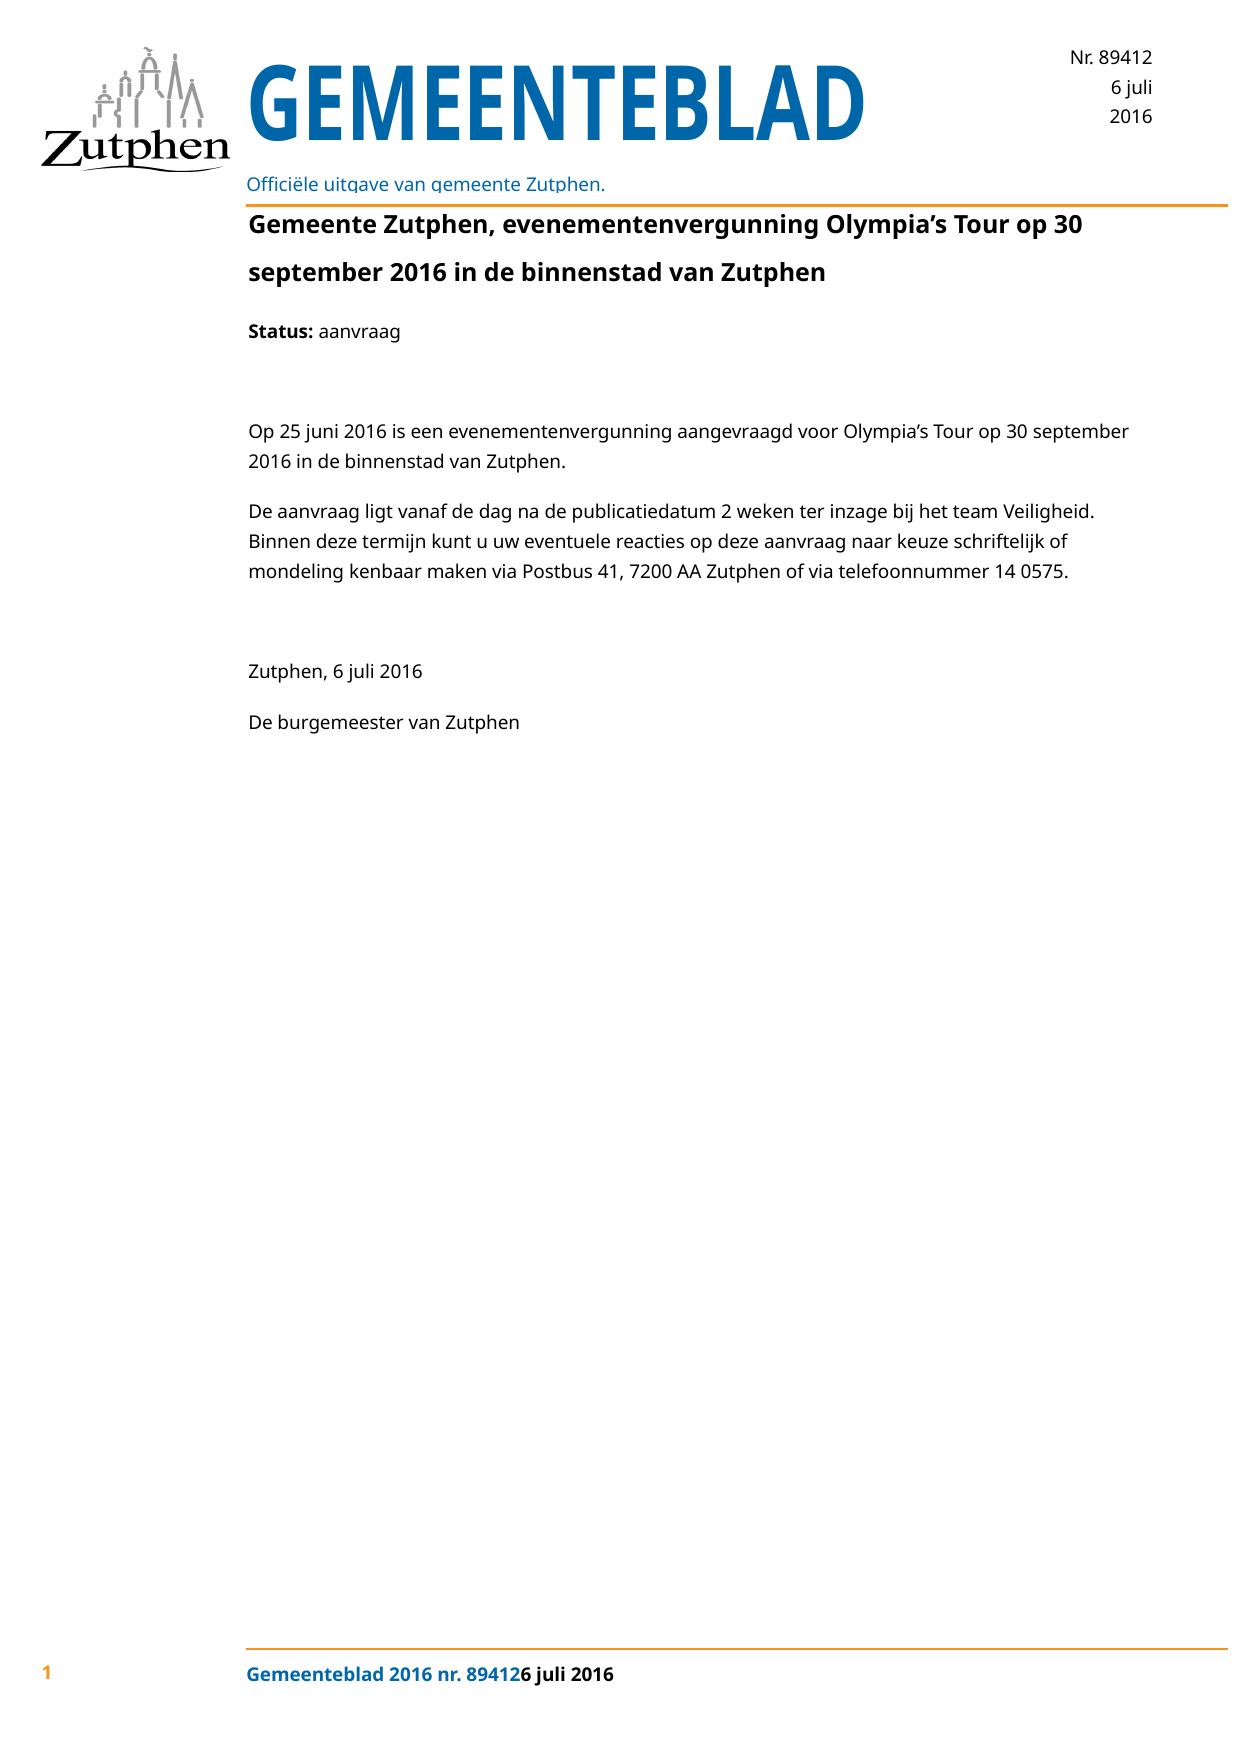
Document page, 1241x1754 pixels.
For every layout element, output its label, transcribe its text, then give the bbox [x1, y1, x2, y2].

text Op 25 juni 2016 is een evenementenvergunning aangevraagd voor Olympia’s Tour op 30 september 2016 in de binnenstad van Zutphen. [248, 419, 1152, 474]
text Zutphen, 6 juli 2016 [248, 659, 1152, 684]
text Status: aanvraag [248, 318, 1152, 344]
text De aanvraag ligt vanaf de dag na de publicatiedatum 2 weken ter inzage bij het team Veiligheid. Binnen deze termijn kunt u uw eventuele reacties op deze aanvraag naar keuze schriftelijk of mondeling kenbaar maken via Postbus 41, 7200 AA Zutphen of via telefoonnummer 14 0575. [248, 499, 1152, 584]
text De burgemeester van Zutphen [248, 709, 1152, 735]
text Gemeente Zutphen, evenementenvergunning Olympia’s Tour op 30 september 2016 in de binnenstad van Zutphen [248, 207, 1152, 288]
picture [41, 47, 231, 172]
